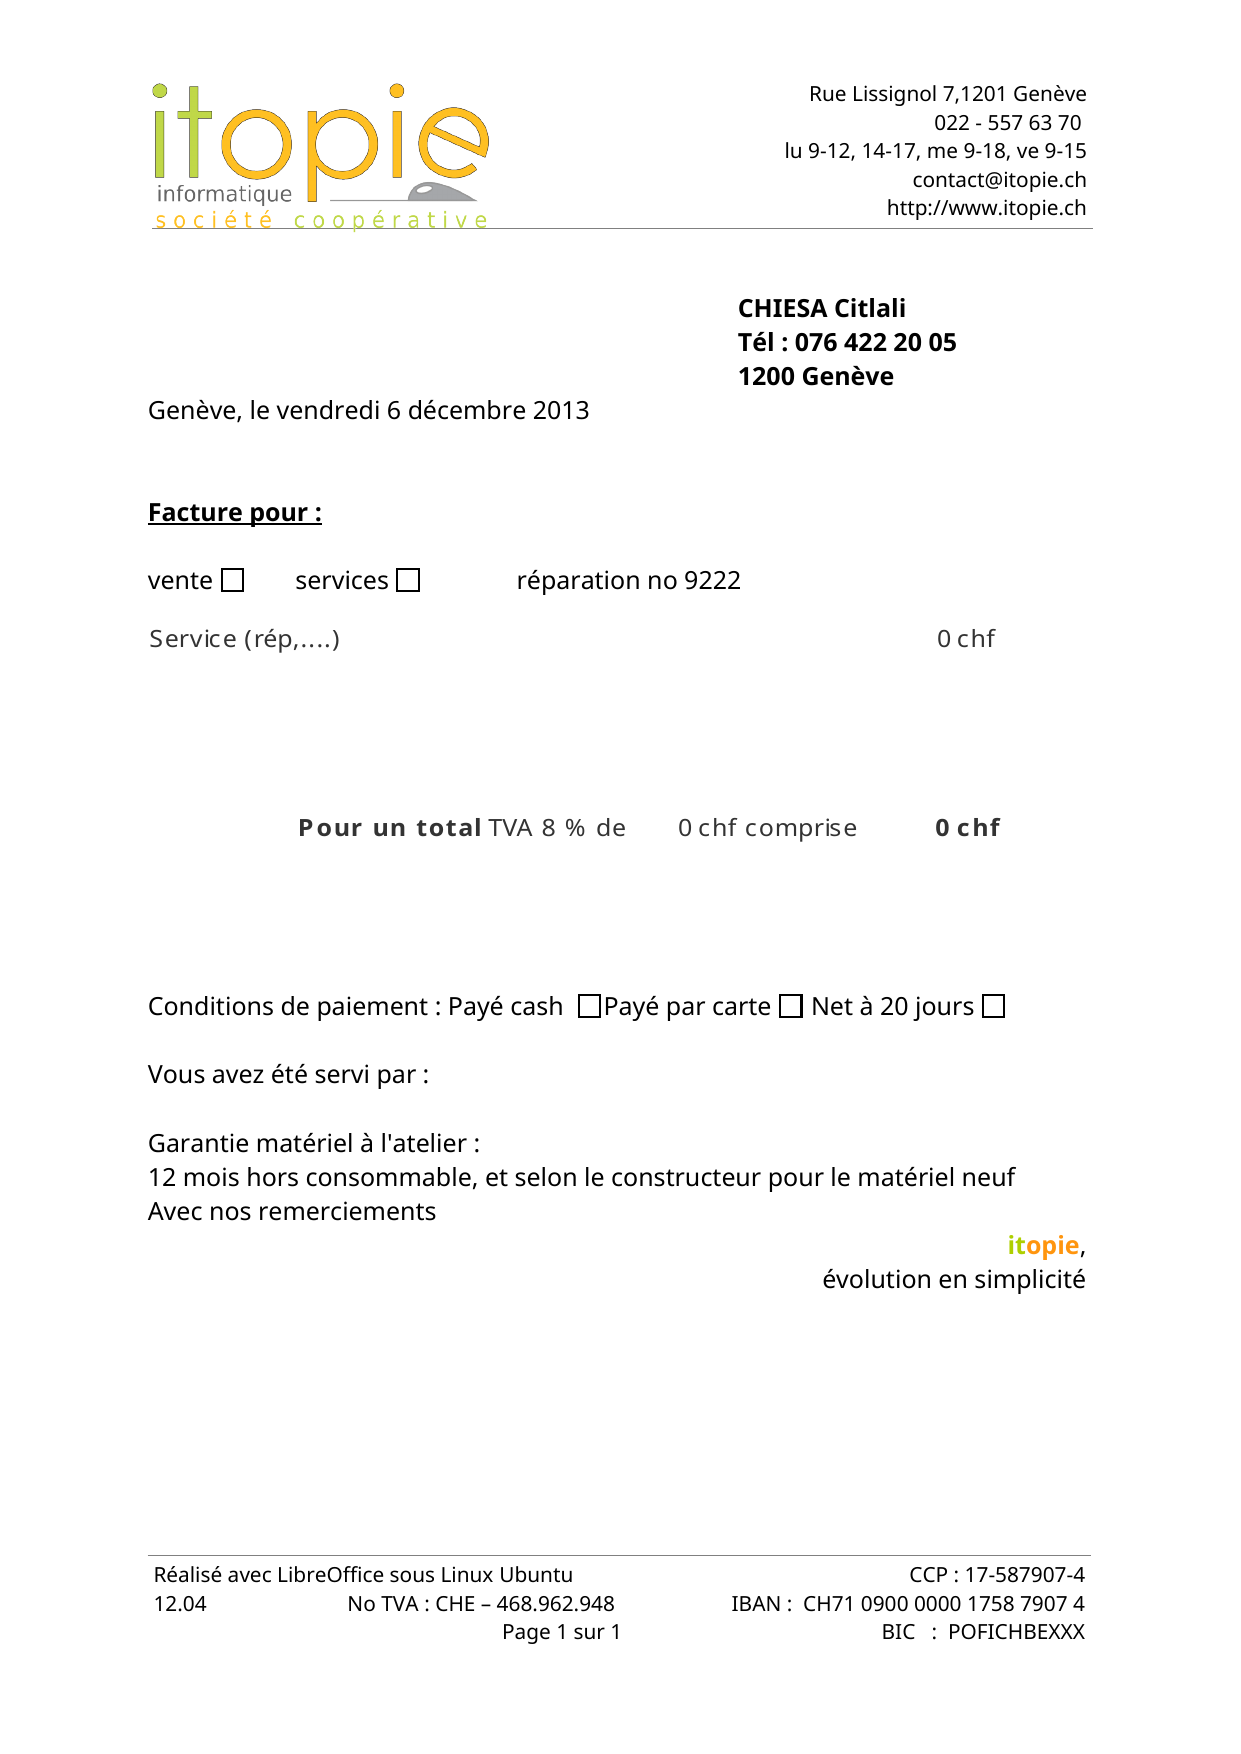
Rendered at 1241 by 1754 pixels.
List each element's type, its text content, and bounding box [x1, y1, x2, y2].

text 12 mois hors consommable, et selon le constructeur pour le matériel neuf [148, 1159, 1093, 1193]
text Tél : 076 422 20 05 [148, 324, 1093, 358]
text Avec nos remerciements [148, 1193, 1093, 1227]
text évolution en simplicité [148, 1262, 1093, 1296]
text CHIESA Citlali [148, 290, 1093, 324]
picture [138, 72, 500, 244]
text vente services réparation no 9222 [148, 563, 1093, 597]
text Facture pour : [148, 495, 1093, 529]
text Conditions de paiement : Payé cash Payé par carte Net à 20 jours [148, 989, 1093, 1023]
text Genève, le vendredi 6 décembre 2013 [148, 392, 1093, 427]
text Garantie matériel à l'atelier : [148, 1125, 1093, 1159]
text itopie, [148, 1227, 1093, 1262]
text Vous avez été servi par : [148, 1057, 1093, 1091]
text 1200 Genève [148, 358, 1093, 392]
